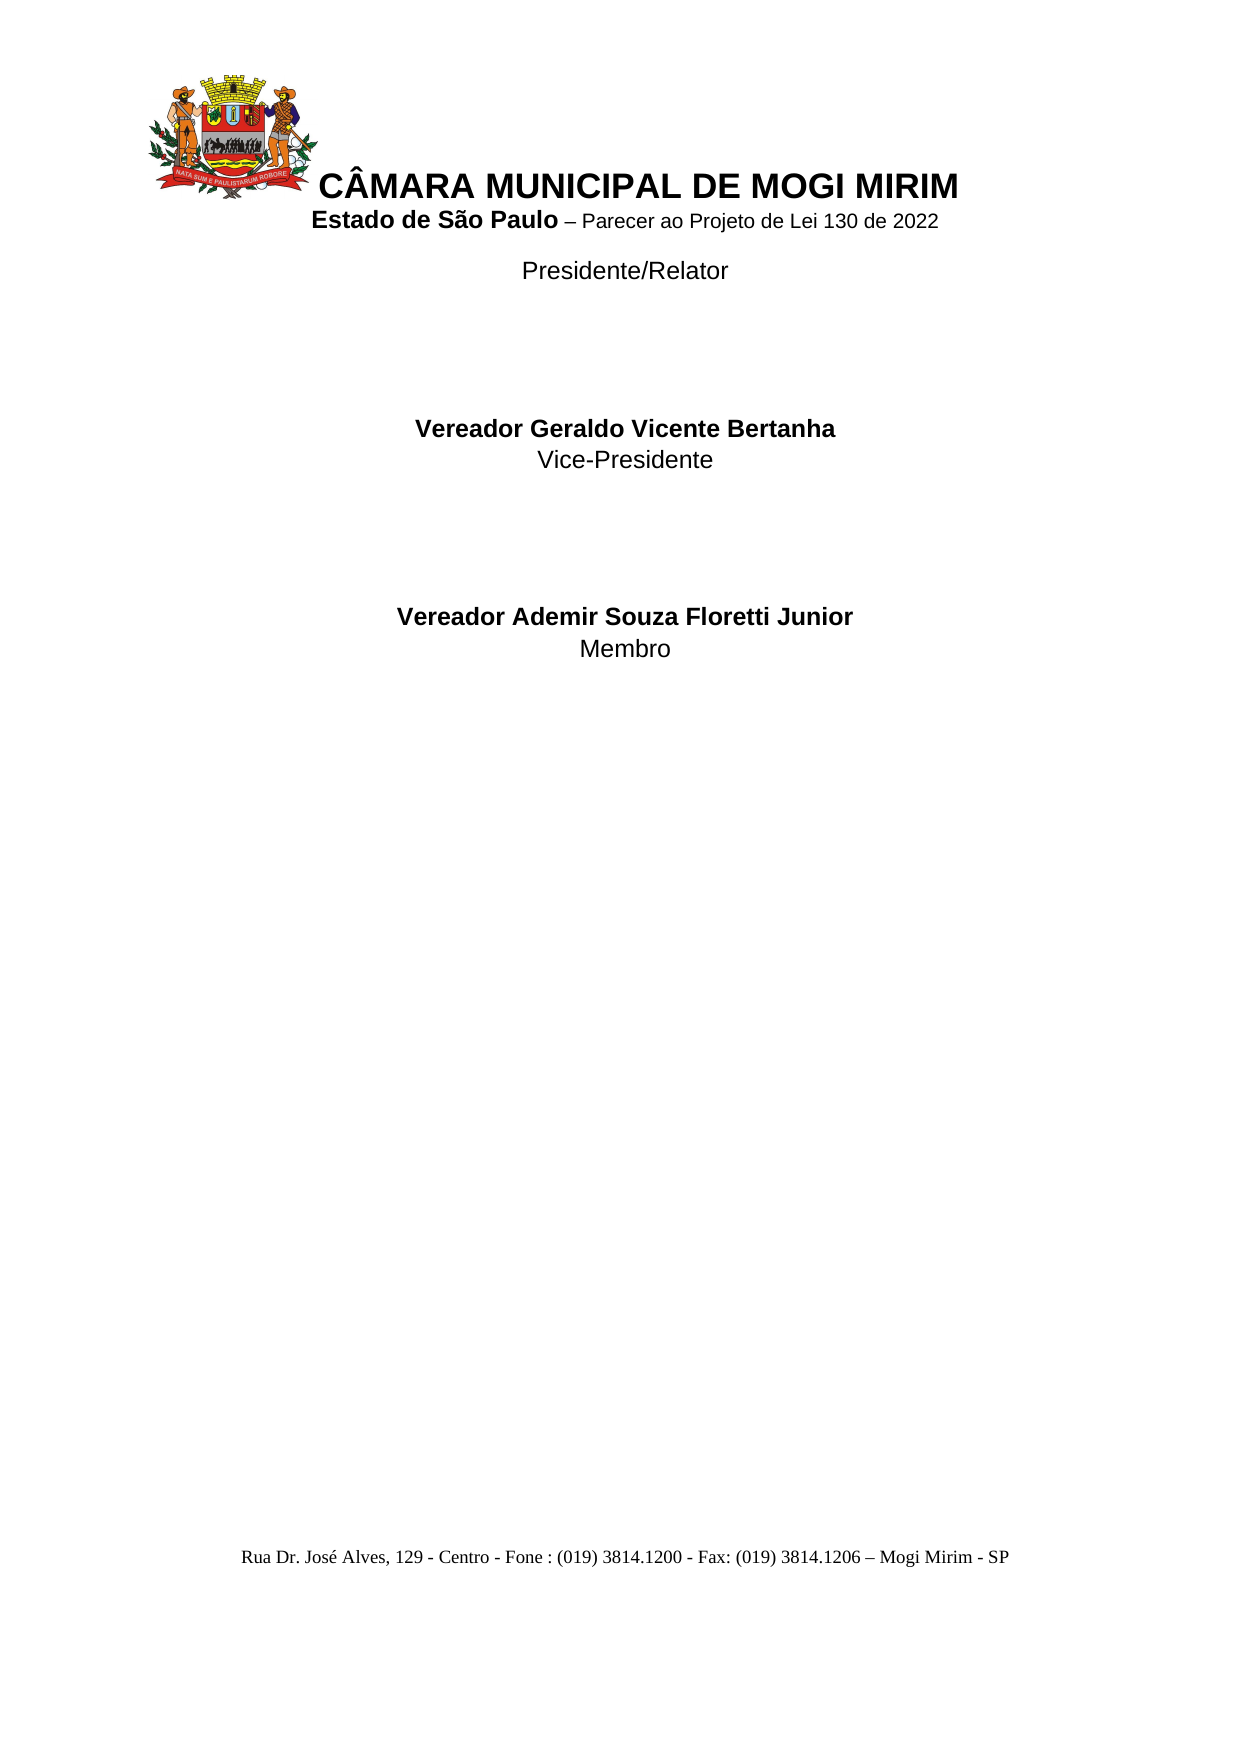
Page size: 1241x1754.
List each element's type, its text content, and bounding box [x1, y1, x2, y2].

text Presidente/Relator [148, 257, 1103, 285]
picture [147, 75, 318, 199]
text Vereador Ademir Souza Floretti Junior [148, 603, 1103, 631]
text Membro [148, 634, 1103, 662]
text Vereador Geraldo Vicente Bertanha [148, 414, 1103, 442]
text Vice-Presidente [148, 446, 1103, 474]
